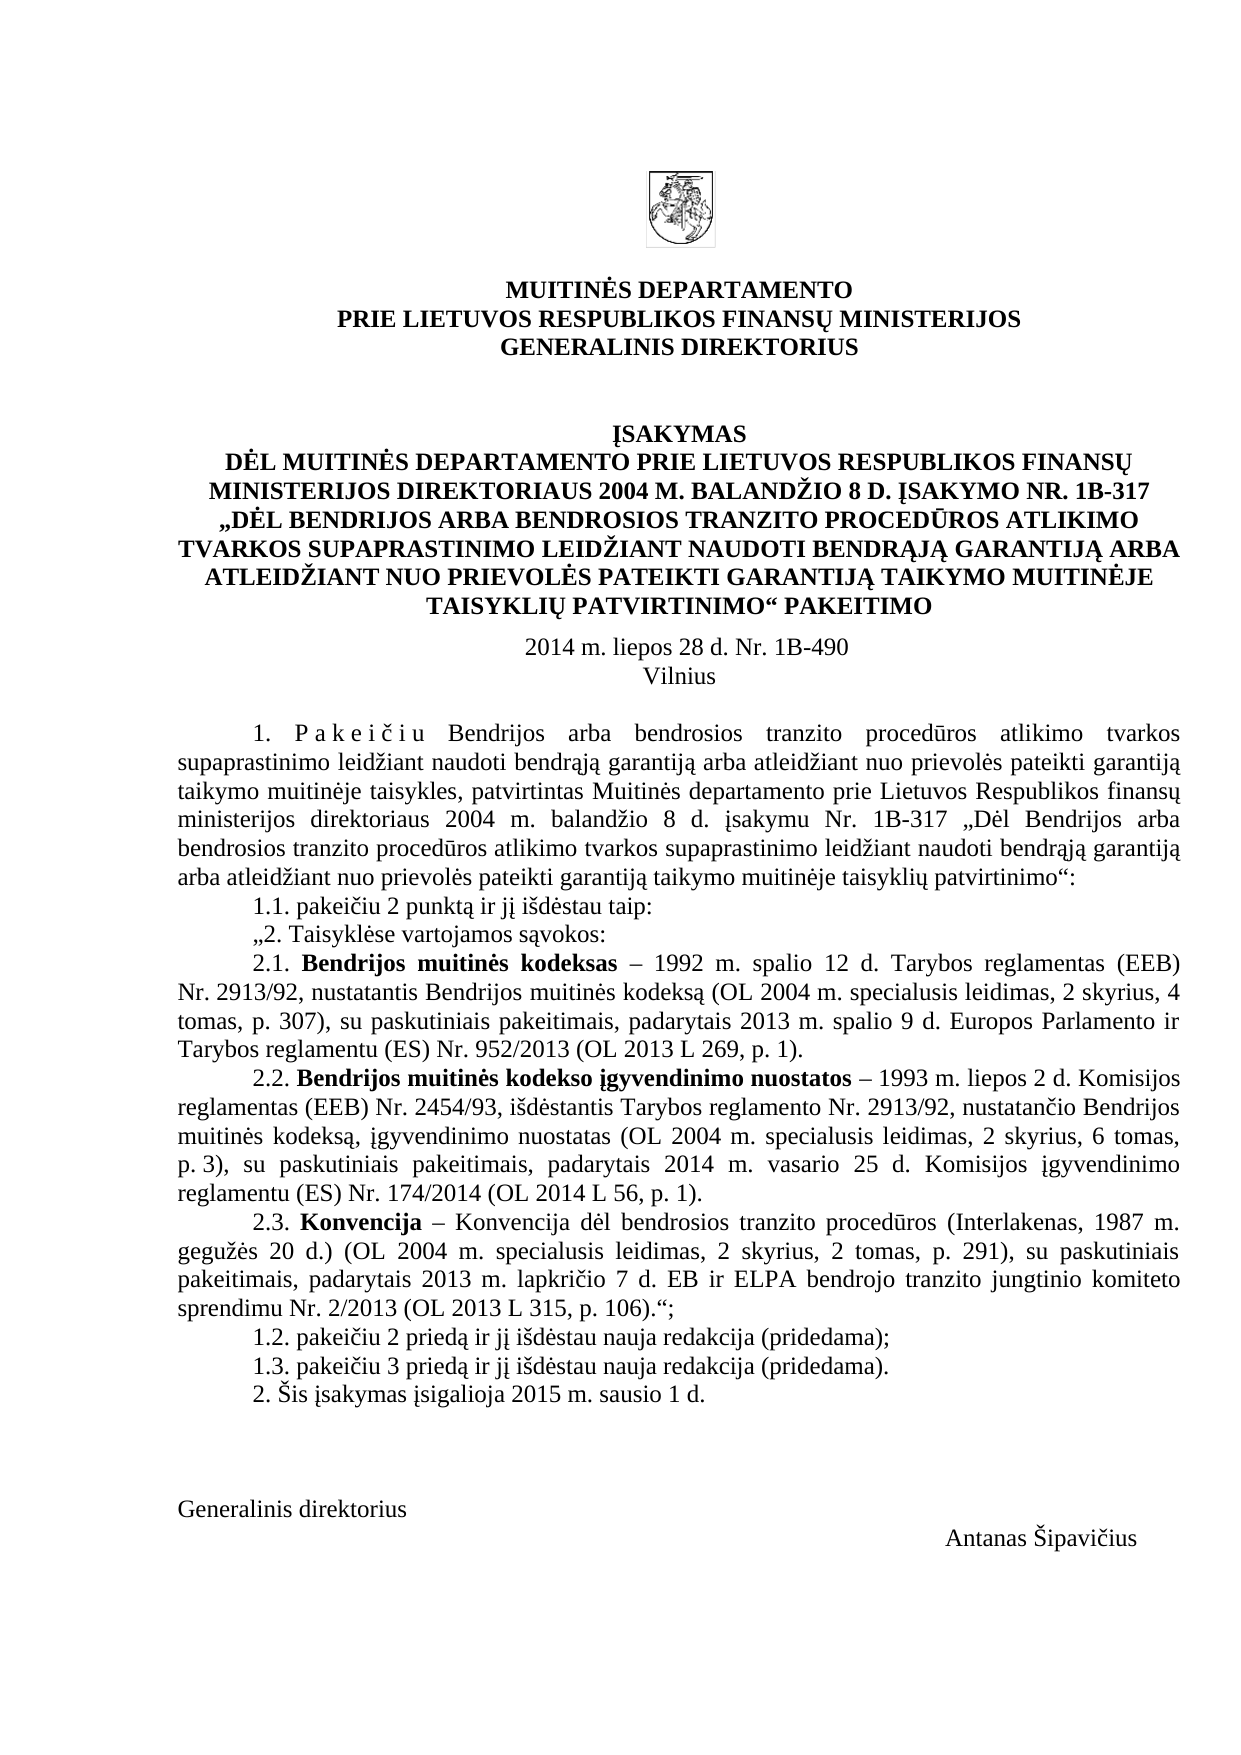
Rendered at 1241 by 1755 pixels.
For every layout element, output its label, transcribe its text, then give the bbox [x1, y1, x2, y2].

text 1. P a k e i č i u Bendrijos arba bendrosios tranzito procedūros atlikimo tvarkos supaprastinimo leidžiant naudoti bendrąją garantiją arba atleidžiant nuo prievolės pateikti garantiją taikymo muitinėje taisykles, patvirtintas Muitinės departamento prie Lietuvos Respublikos finansų ministerijos direktoriaus 2004 m. balandžio 8 d. įsakymu Nr. 1B-317 „Dėl Bendrijos arba bendrosios tranzito procedūros atlikimo tvarkos supaprastinimo leidžiant naudoti bendrąją garantiją arba atleidžiant nuo prievolės pateikti garantiją taikymo muitinėje taisyklių patvirtinimo“: [177, 718, 1181, 891]
text MUITINĖS DEPARTAMENTO [177, 275, 1181, 304]
text 2.3. Konvencija – Konvencija dėl bendrosios tranzito procedūros (Interlakenas, 1987 m. gegužės 20 d.) (OL 2004 m. specialusis leidimas, 2 skyrius, 2 tomas, p. 291), su paskutiniais pakeitimais, padarytais 2013 m. lapkričio 7 d. EB ir ELPA bendrojo tranzito jungtinio komiteto sprendimu Nr. 2/2013 (OL 2013 L 315, p. 106).“; [177, 1207, 1181, 1322]
text PRIE LIETUVOS RESPUBLIKOS FINANSŲ MINISTERIJOS [177, 304, 1181, 332]
text 2014 m. liepos 28 d. Nr. 1B-490 [192, 632, 1181, 661]
text 1.1. pakeičiu 2 punktą ir jį išdėstau taip: [177, 891, 1181, 919]
text Generalinis direktorius [177, 1494, 1181, 1523]
text Antanas Šipavičius [177, 1523, 1181, 1552]
text DĖL MUITINĖS DEPARTAMENTO PRIE LIETUVOS RESPUBLIKOS FINANSŲ MINISTERIJOS DIREKTORIAUS 2004 M. BALANDŽIO 8 D. ĮSAKYMO NR. 1B-317 „DĖL BENDRIJOS ARBA BENDROSIOS TRANZITO PROCEDŪROS ATLIKIMO TVARKOS SUPAPRASTINIMO LEIDŽIANT NAUDOTI BENDRĄJĄ GARANTIJĄ ARBA ATLEIDŽIANT NUO PRIEVOLĖS PATEIKTI GARANTIJĄ TAIKYMO MUITINĖJE TAISYKLIŲ PATVIRTINIMO“ PAKEITIMO [177, 447, 1181, 620]
text 1.2. pakeičiu 2 priedą ir jį išdėstau nauja redakcija (pridedama); [177, 1322, 1181, 1351]
text 2.2. Bendrijos muitinės kodekso įgyvendinimo nuostatos – 1993 m. liepos 2 d. Komisijos reglamentas (EEB) Nr. 2454/93, išdėstantis Tarybos reglamento Nr. 2913/92, nustatančio Bendrijos muitinės kodeksą, įgyvendinimo nuostatas (OL 2004 m. specialusis leidimas, 2 skyrius, 6 tomas, p. 3), su paskutiniais pakeitimais, padarytais 2014 m. vasario 25 d. Komisijos įgyvendinimo reglamentu (ES) Nr. 174/2014 (OL 2014 L 56, p. 1). [177, 1063, 1181, 1207]
text 1.3. pakeičiu 3 priedą ir jį išdėstau nauja redakcija (pridedama). [177, 1351, 1181, 1379]
text 2. Šis įsakymas įsigalioja 2015 m. sausio 1 d. [177, 1379, 1181, 1408]
text 2.1. Bendrijos muitinės kodeksas – 1992 m. spalio 12 d. Tarybos reglamentas (EEB) Nr. 2913/92, nustatantis Bendrijos muitinės kodeksą (OL 2004 m. specialusis leidimas, 2 skyrius, 4 tomas, p. 307), su paskutiniais pakeitimais, padarytais 2013 m. spalio 9 d. Europos Parlamento ir Tarybos reglamentu (ES) Nr. 952/2013 (OL 2013 L 269, p. 1). [177, 948, 1181, 1063]
text „2. Taisyklėse vartojamos sąvokos: [177, 919, 1181, 948]
text ĮSAKYMAS [177, 419, 1181, 447]
text GENERALINIS DIREKTORIUS [177, 332, 1181, 361]
text Vilnius [177, 661, 1181, 689]
